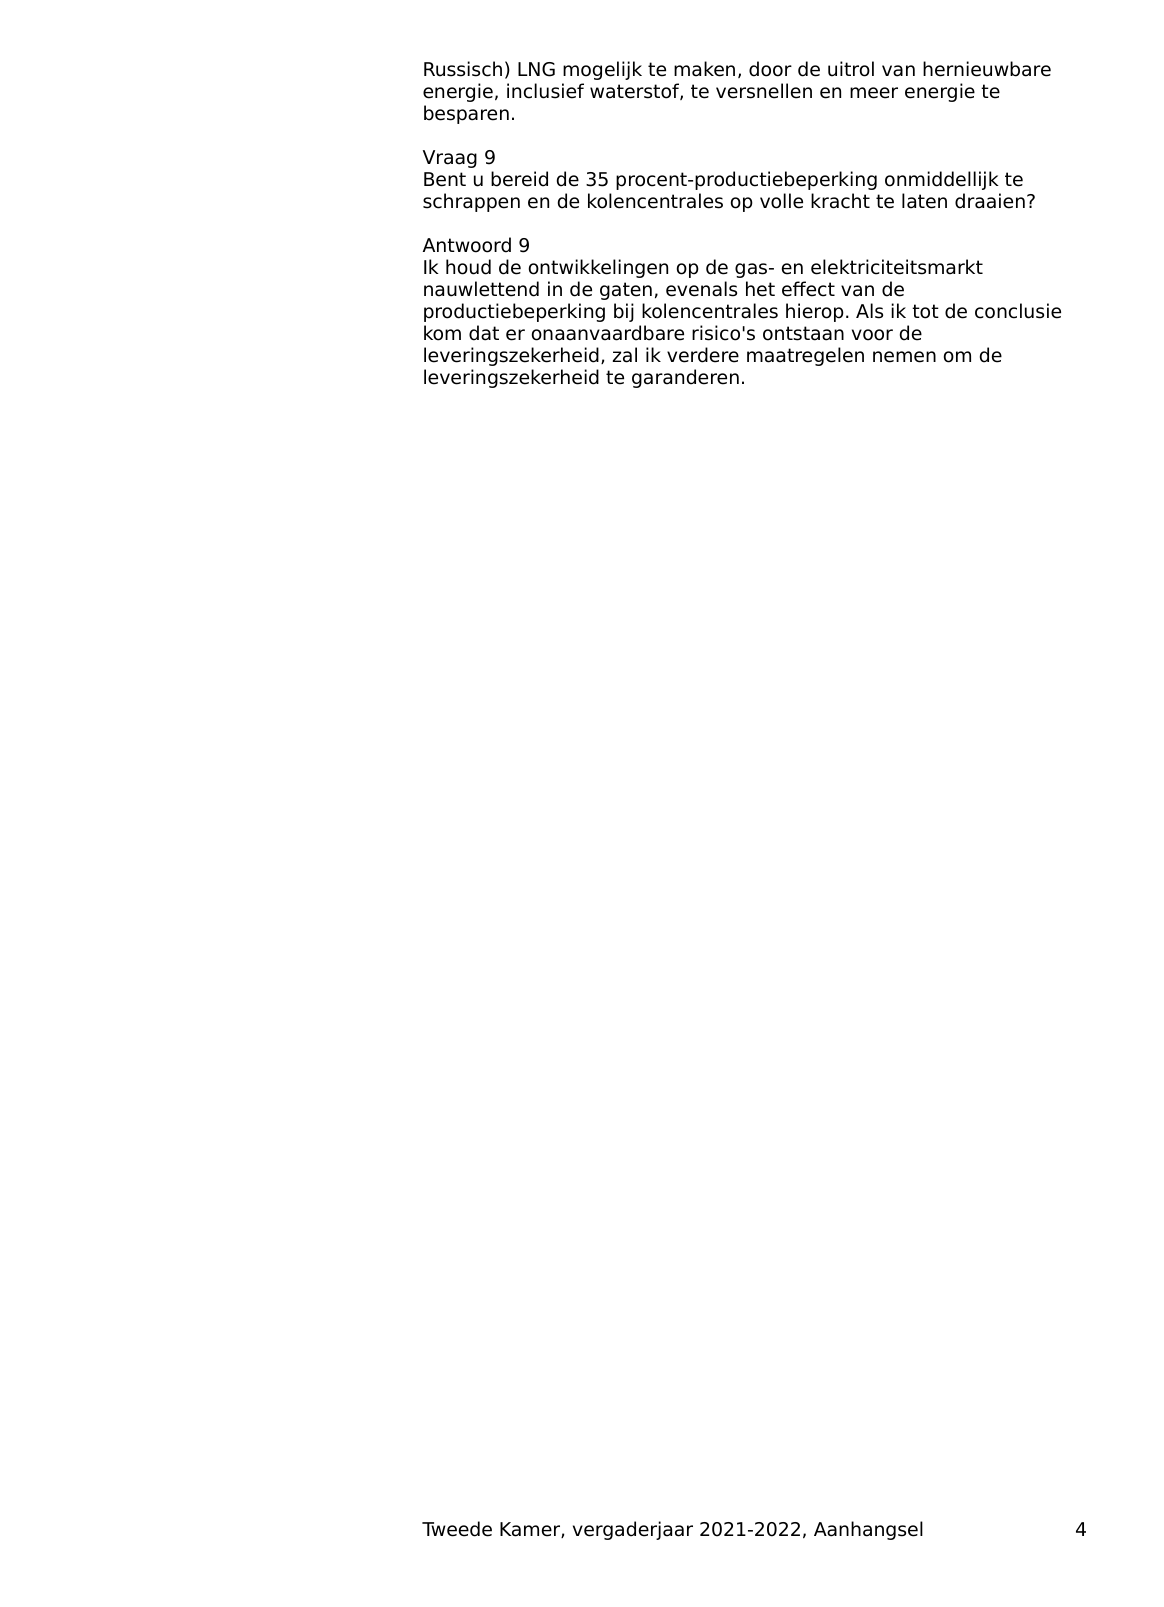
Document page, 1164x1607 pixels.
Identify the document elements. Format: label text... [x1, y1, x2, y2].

text Ik houd de ontwikkelingen op de gas- en elektriciteitsmarkt nauwlettend in de gaten, evenals het effect van de productiebeperking bij kolencentrales hierop. Als ik tot de conclusie kom dat er onaanvaardbare risico's ontstaan voor de leveringszekerheid, zal ik verdere maatregelen nemen om de leveringszekerheid te garanderen. [422, 257, 1087, 389]
text Bent u bereid de 35 procent-productiebeperking onmiddellijk te schrappen en de kolencentrales op volle kracht te laten draaien? [422, 169, 1087, 213]
text Vraag 9 [422, 147, 1087, 169]
text Russisch) LNG mogelijk te maken, door de uitrol van hernieuwbare energie, inclusief waterstof, te versnellen en meer energie te besparen. [422, 59, 1087, 125]
text Antwoord 9 [422, 235, 1087, 257]
